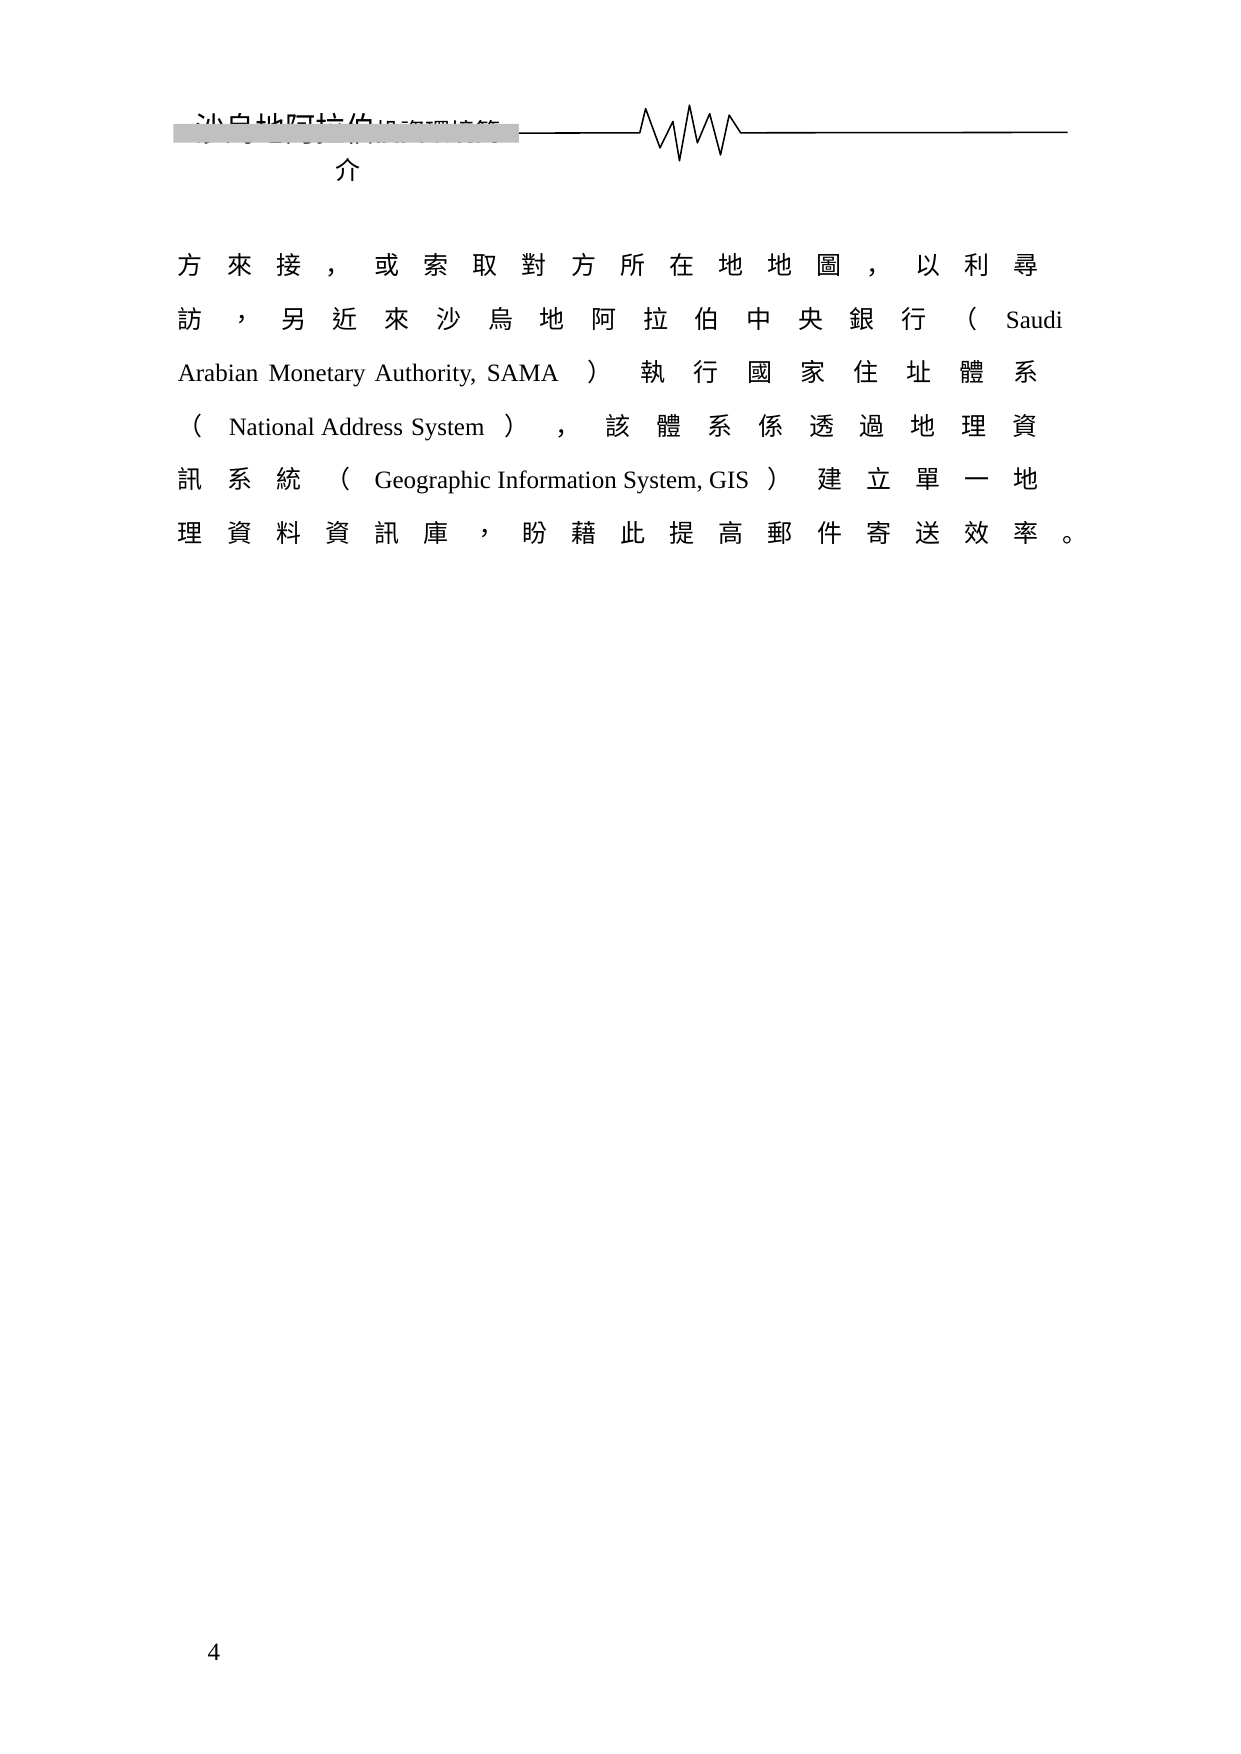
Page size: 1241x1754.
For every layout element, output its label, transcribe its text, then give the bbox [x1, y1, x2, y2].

text 沙國雖有街道名稱，但門牌號碼不普及，無郵差，通信皆使用信箱，出訪時宜請對方來接，或索取對方所在地地圖，以利尋訪，另近來沙烏地阿拉伯中央銀行（Saudi Arabian Monetary Authority, SAMA）執行國家住址體系（National Address System），該體系係透過地理資訊系統（Geographic Information System, GIS）建立單一地理資料資訊庫，盼藉此提高郵件寄送效率。 [178, 237, 1063, 558]
